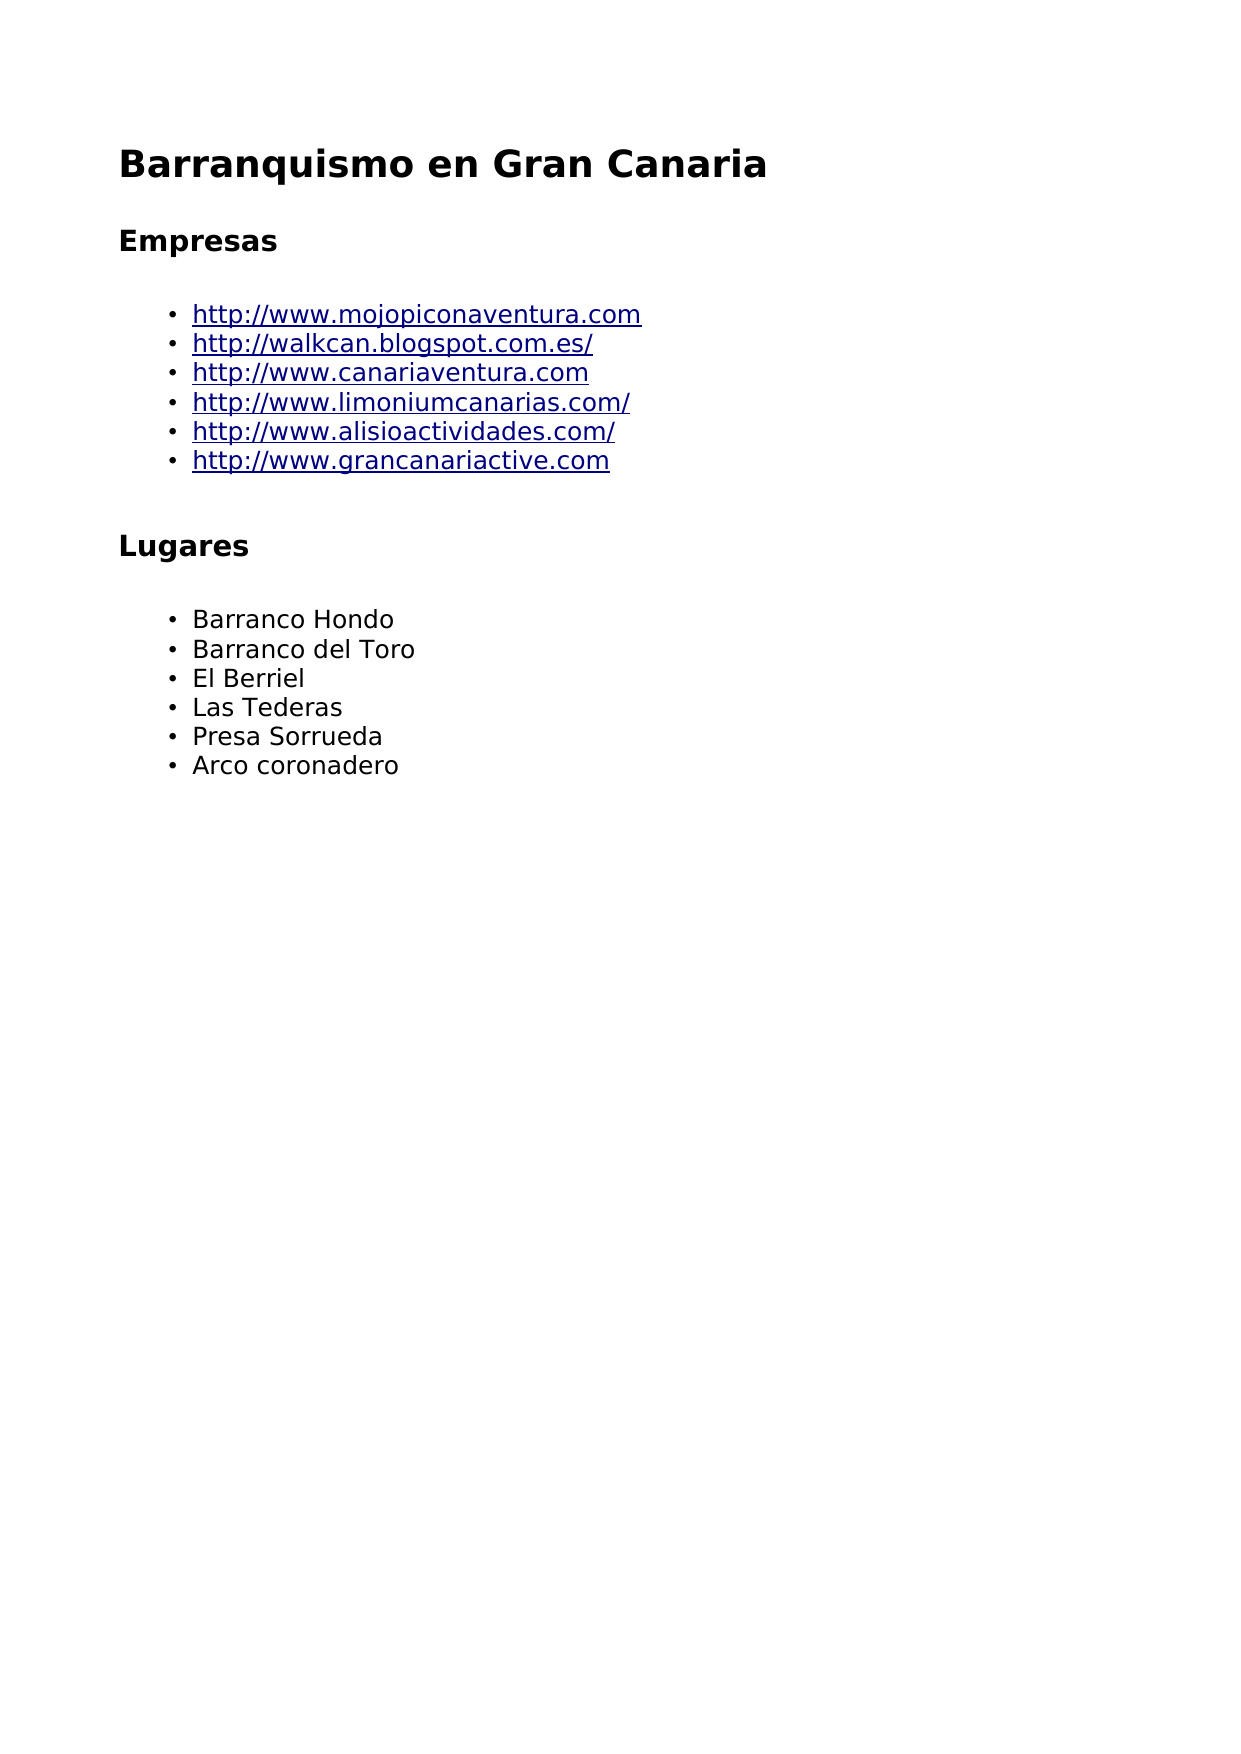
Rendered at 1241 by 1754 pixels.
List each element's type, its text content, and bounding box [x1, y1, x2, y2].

list http://www.grancanariactive.com [177, 446, 1122, 475]
list Barranco Hondo [177, 606, 1122, 635]
list http://www.limoniumcanarias.com/ [177, 388, 1122, 417]
list http://www.alisioactividades.com/ [177, 417, 1122, 446]
list El Berriel [177, 664, 1122, 693]
list http://www.canariaventura.com [177, 358, 1122, 388]
list Presa Sorrueda [177, 722, 1122, 751]
list http://walkcan.blogspot.com.es/ [177, 329, 1122, 358]
subtitle Barranquismo en Gran Canaria [118, 143, 1122, 187]
list http://www.mojopiconaventura.com [177, 300, 1122, 329]
list Las Tederas [177, 693, 1122, 722]
subtitle Empresas [118, 224, 1122, 258]
subtitle Lugares [118, 530, 1122, 564]
list Barranco del Toro [177, 635, 1122, 664]
list Arco coronadero [177, 751, 1122, 781]
